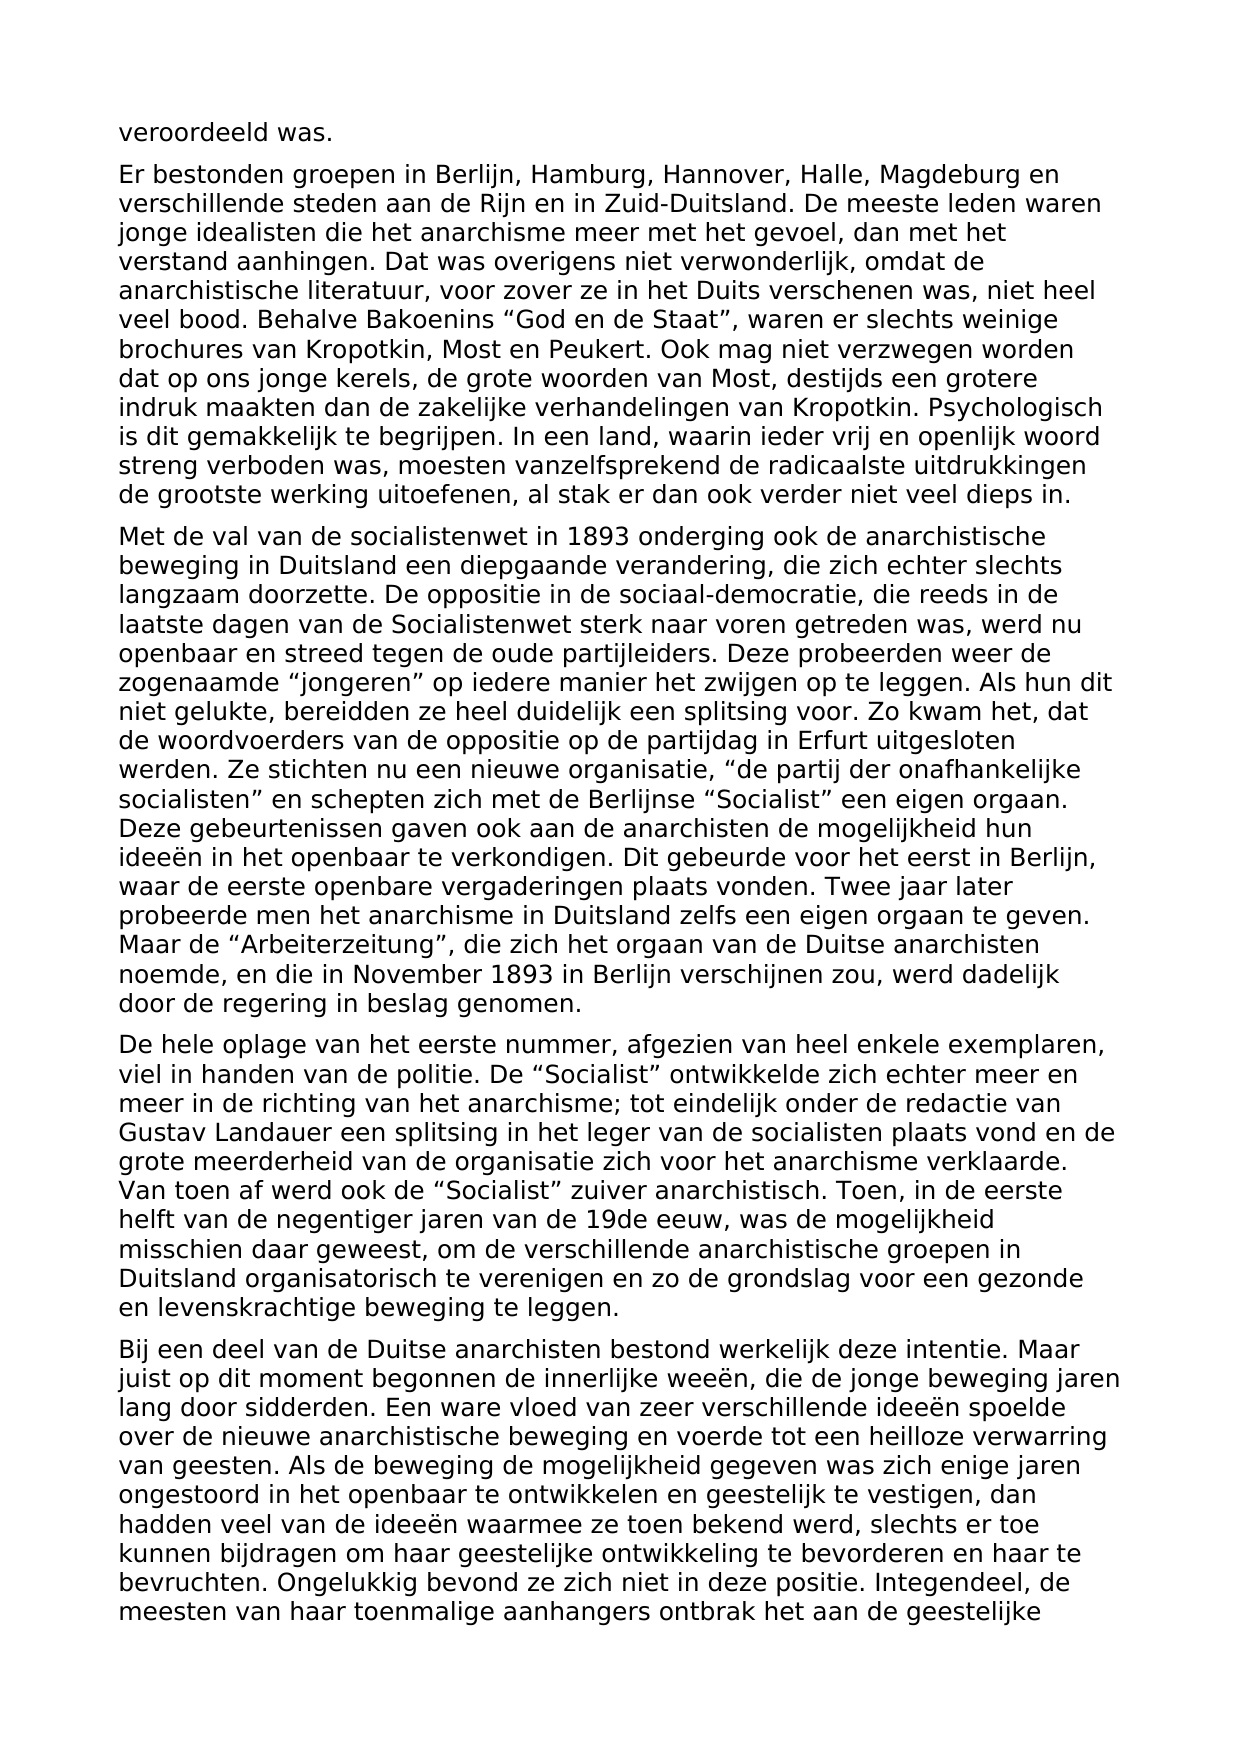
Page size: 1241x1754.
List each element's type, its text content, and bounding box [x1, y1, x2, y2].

text Met de val van de socialistenwet in 1893 onderging ook de anarchistische beweging in Duitsland een diepgaande verandering, die zich echter slechts langzaam doorzette. De oppositie in de sociaal-democratie, die reeds in de laatste dagen van de Socialistenwet sterk naar voren getreden was, werd nu openbaar en streed tegen de oude partijleiders. Deze probeerden weer de zogenaamde “jongeren” op iedere manier het zwijgen op te leggen. Als hun dit niet gelukte, bereidden ze heel duidelijk een splitsing voor. Zo kwam het, dat de woordvoerders van de oppositie op de partijdag in Erfurt uitgesloten werden. Ze stichten nu een nieuwe organisatie, “de partij der onafhankelijke socialisten” en schepten zich met de Berlijnse “Socialist” een eigen orgaan. Deze gebeurtenissen gaven ook aan de anarchisten de mogelijkheid hun ideeën in het openbaar te verkondigen. Dit gebeurde voor het eerst in Berlijn, waar de eerste openbare vergaderingen plaats vonden. Twee jaar later probeerde men het anarchisme in Duitsland zelfs een eigen orgaan te geven. Maar de “Arbeiterzeitung”, die zich het orgaan van de Duitse anarchisten noemde, en die in November 1893 in Berlijn verschijnen zou, werd dadelijk door de regering in beslag genomen. [118, 522, 1122, 1018]
text Er bestonden groepen in Berlijn, Hamburg, Hannover, Halle, Magdeburg en verschillende steden aan de Rijn en in Zuid-Duitsland. De meeste leden waren jonge idealisten die het anarchisme meer met het gevoel, dan met het verstand aanhingen. Dat was overigens niet verwonderlijk, omdat de anarchistische literatuur, voor zover ze in het Duits verschenen was, niet heel veel bood. Behalve Bakoenins “God en de Staat”, waren er slechts weinige brochures van Kropotkin, Most en Peukert. Ook mag niet verzwegen worden dat op ons jonge kerels, de grote woorden van Most, destijds een grotere indruk maakten dan de zakelijke verhandelingen van Kropotkin. Psychologisch is dit gemakkelijk te begrijpen. In een land, waarin ieder vrij en openlijk woord streng verboden was, moesten vanzelfsprekend de radicaalste uitdrukkingen de grootste werking uitoefenen, al stak er dan ook verder niet veel dieps in. [118, 160, 1122, 510]
text Bij een deel van de Duitse anarchisten bestond werkelijk deze intentie. Maar juist op dit moment begonnen de innerlijke weeën, die de jonge beweging jaren lang door sidderden. Een ware vloed van zeer verschillende ideeën spoelde over de nieuwe anarchistische beweging en voerde tot een heilloze verwarring van geesten. Als de beweging de mogelijkheid gegeven was zich enige jaren ongestoord in het openbaar te ontwikkelen en geestelijk te vestigen, dan hadden veel van de ideeën waarmee ze toen bekend werd, slechts er toe kunnen bijdragen om haar geestelijke ontwikkeling te bevorderen en haar te bevruchten. Ongelukkig bevond ze zich niet in deze positie. Integendeel, de meesten van haar toenmalige aanhangers ontbrak het aan de geestelijke [118, 1335, 1122, 1626]
text veroordeeld was. [118, 118, 1122, 147]
text De hele oplage van het eerste nummer, afgezien van heel enkele exemplaren, viel in handen van de politie. De “Socialist” ontwikkelde zich echter meer en meer in de richting van het anarchisme; tot eindelijk onder de redactie van Gustav Landauer een splitsing in het leger van de socialisten plaats vond en de grote meerderheid van de organisatie zich voor het anarchisme verklaarde. Van toen af werd ook de “Socialist” zuiver anarchistisch. Toen, in de eerste helft van de negentiger jaren van de 19de eeuw, was de mogelijkheid misschien daar geweest, om de verschillende anarchistische groepen in Duitsland organisatorisch te verenigen en zo de grondslag voor een gezonde en levenskrachtige beweging te leggen. [118, 1031, 1122, 1322]
